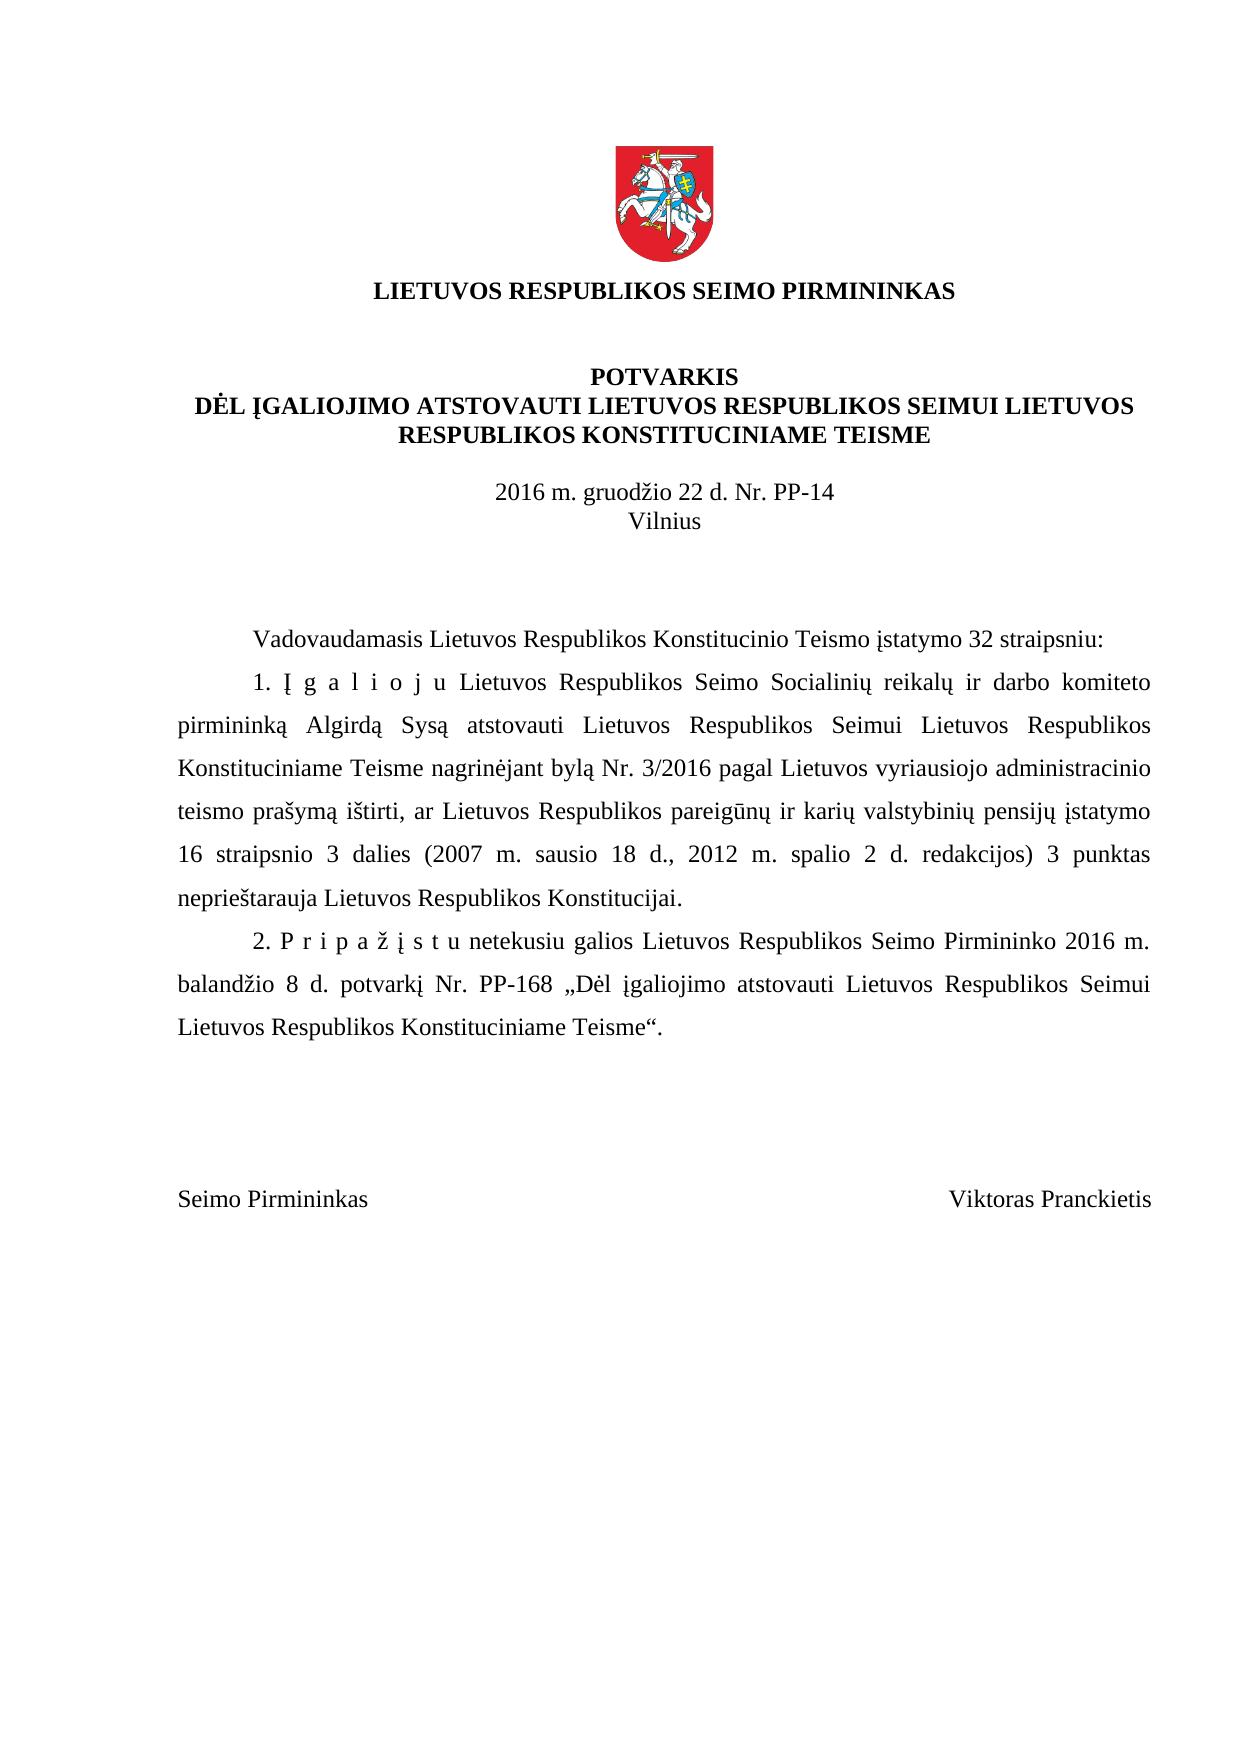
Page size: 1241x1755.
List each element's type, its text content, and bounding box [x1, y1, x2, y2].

text LIETUVOS RESPUBLIKOS SEIMO PIRMININKAS [177, 276, 1152, 305]
text 2016 m. gruodžio 22 d. Nr. PP-14 [177, 477, 1152, 506]
text Vadovaudamasis Lietuvos Respublikos Konstitucinio Teismo įstatymo 32 straipsniu: [177, 624, 1152, 653]
text Seimo Pirmininkas Viktoras Pranckietis [177, 1184, 1152, 1213]
text Vilnius [177, 506, 1152, 535]
text DĖL ĮGALIOJIMO ATSTOVAUTI LIETUVOS RESPUBLIKOS SEIMUI LIETUVOS RESPUBLIKOS KONSTITUCINIAME TEISME [177, 391, 1152, 448]
text 1. Į g a l i o j u Lietuvos Respublikos Seimo Socialinių reikalų ir darbo komiteto pirmininką Algirdą Sysą atstovauti Lietuvos Respublikos Seimui Lietuvos Respublikos Konstituciniame Teisme nagrinėjant bylą Nr. 3/2016 pagal Lietuvos vyriausiojo administracinio teismo prašymą ištirti, ar Lietuvos Respublikos pareigūnų ir karių valstybinių pensijų įstatymo 16 straipsnio 3 dalies (2007 m. sausio 18 d., 2012 m. spalio 2 d. redakcijos) 3 punktas neprieštarauja Lietuvos Respublikos Konstitucijai. [177, 667, 1152, 911]
text 2. P r i p a ž į s t u netekusiu galios Lietuvos Respublikos Seimo Pirmininko 2016 m. balandžio 8 d. potvarkį Nr. PP-168 „Dėl įgaliojimo atstovauti Lietuvos Respublikos Seimui Lietuvos Respublikos Konstituciniame Teisme“. [177, 926, 1152, 1041]
text POTVARKIS [177, 362, 1152, 391]
